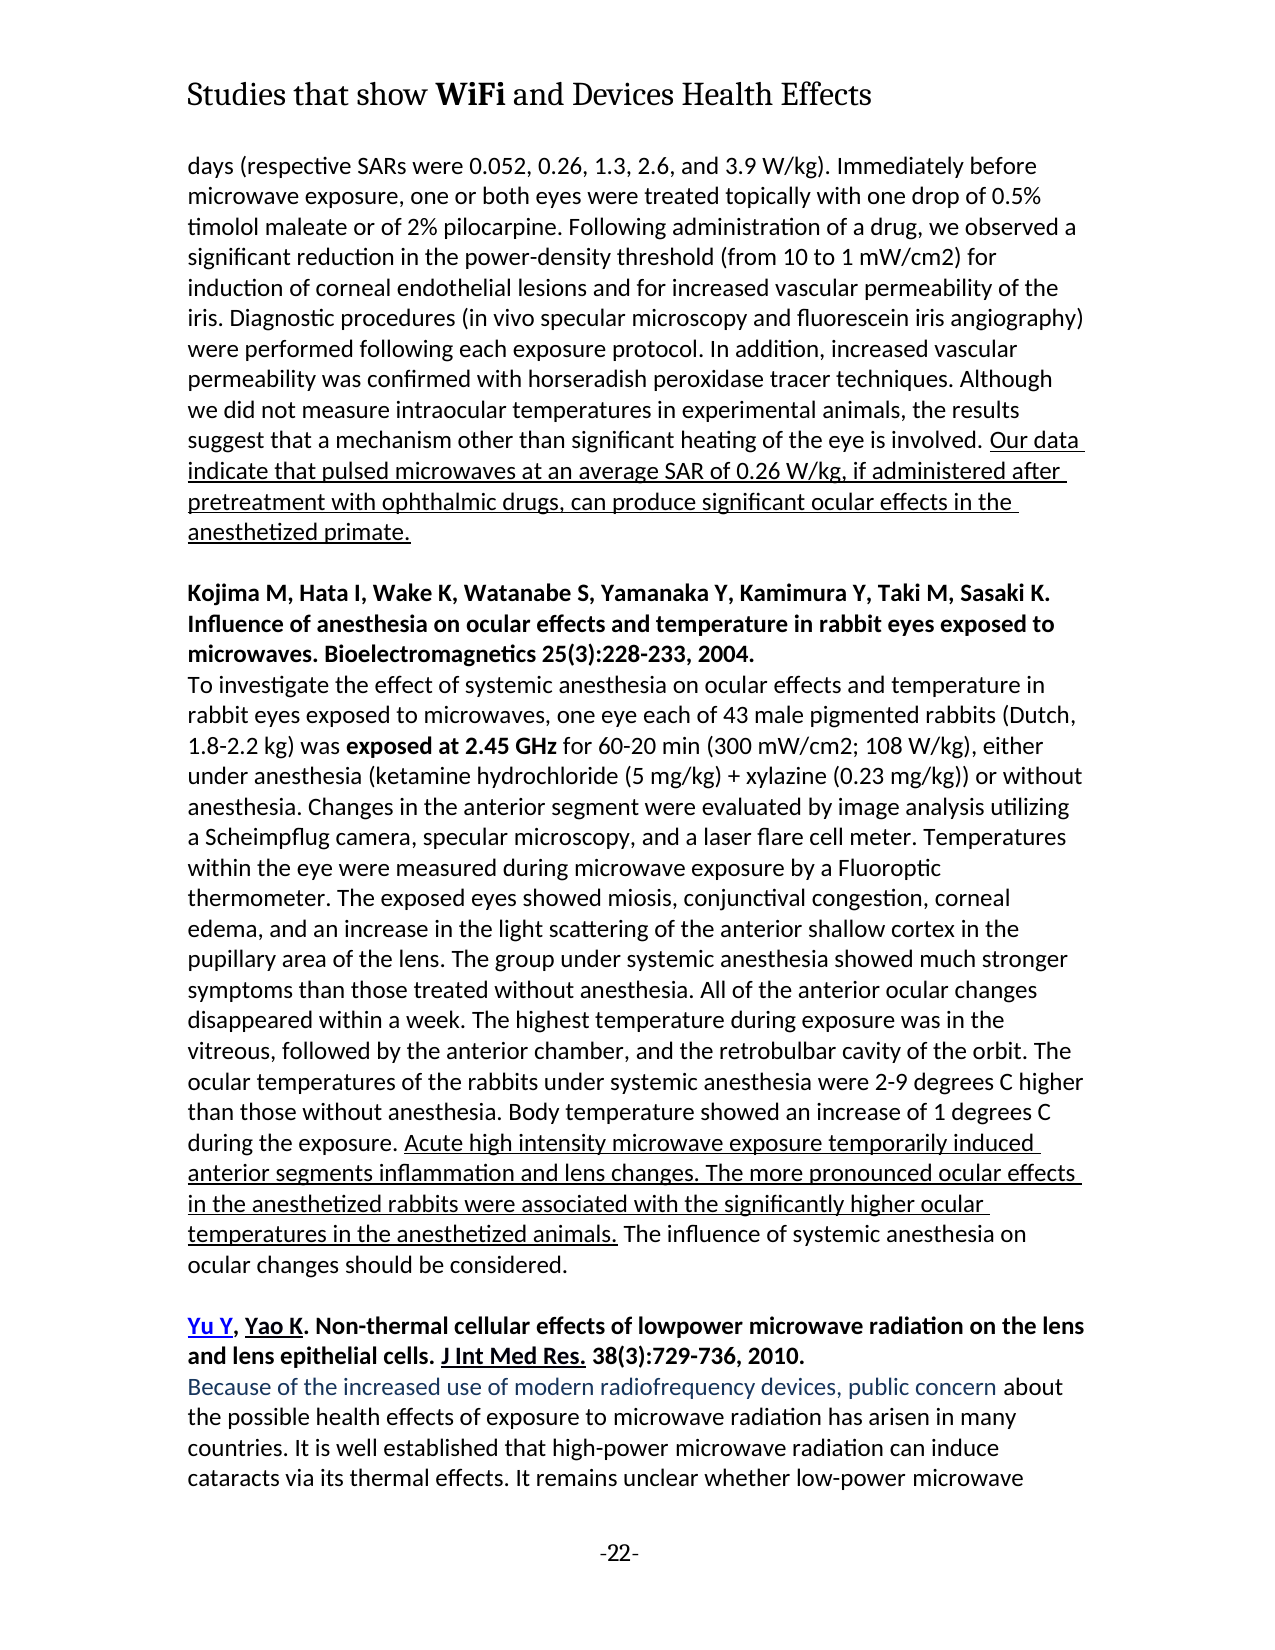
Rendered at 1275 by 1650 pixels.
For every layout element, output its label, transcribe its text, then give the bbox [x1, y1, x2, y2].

text Yu Y, Yao K. Non-thermal cellular effects of lowpower microwave radiation on the lens and lens epithelial cells. J Int Med Res. 38(3):729-736, 2010. [187, 1310, 1087, 1371]
list days (respective SARs were 0.052, 0.26, 1.3, 2.6, and 3.9 W/kg). Immediately before microwave exposure, one or both eyes were treated topically with one drop of 0.5% timolol maleate or of 2% pilocarpine. Following administration of a drug, we observed a significant reduction in the power-density threshold (from 10 to 1 mW/cm2) for induction of corneal endothelial lesions and for increased vascular permeability of the iris. Diagnostic procedures (in vivo specular microscopy and fluorescein iris angiography) were performed following each exposure protocol. In addition, increased vascular permeability was confirmed with horseradish peroxidase tracer techniques. Although we did not measure intraocular temperatures in experimental animals, the results suggest that a mechanism other than significant heating of the eye is involved. Our data indicate that pulsed microwaves at an average SAR of 0.26 W/kg, if administered after pretreatment with ophthalmic drugs, can produce significant ocular effects in the anesthetized primate. [187, 150, 1087, 547]
text Because of the increased use of modern radiofrequency devices, public concern about the possible health effects of exposure to microwave radiation has arisen in many countries. It is well established that high-power microwave radiation can induce cataracts via its thermal effects. It remains unclear whether low-power microwave [187, 1371, 1087, 1493]
text To investigate the effect of systemic anesthesia on ocular effects and temperature in rabbit eyes exposed to microwaves, one eye each of 43 male pigmented rabbits (Dutch, 1.8-2.2 kg) was exposed at 2.45 GHz for 60-20 min (300 mW/cm2; 108 W/kg), either under anesthesia (ketamine hydrochloride (5 mg/kg) + xylazine (0.23 mg/kg)) or without anesthesia. Changes in the anterior segment were evaluated by image analysis utilizing a Scheimpflug camera, specular microscopy, and a laser flare cell meter. Temperatures within the eye were measured during microwave exposure by a Fluoroptic thermometer. The exposed eyes showed miosis, conjunctival congestion, corneal edema, and an increase in the light scattering of the anterior shallow cortex in the pupillary area of the lens. The group under systemic anesthesia showed much stronger symptoms than those treated without anesthesia. All of the anterior ocular changes disappeared within a week. The highest temperature during exposure was in the vitreous, followed by the anterior chamber, and the retrobulbar cavity of the orbit. The ocular temperatures of the rabbits under systemic anesthesia were 2-9 degrees C higher than those without anesthesia. Body temperature showed an increase of 1 degrees C during the exposure. Acute high intensity microwave exposure temporarily induced anterior segments inflammation and lens changes. The more pronounced ocular effects in the anesthetized rabbits were associated with the significantly higher ocular temperatures in the anesthetized animals. The influence of systemic anesthesia on ocular changes should be considered. [187, 669, 1087, 1279]
text Kojima M, Hata I, Wake K, Watanabe S, Yamanaka Y, Kamimura Y, Taki M, Sasaki K. Influence of anesthesia on ocular effects and temperature in rabbit eyes exposed to microwaves. Bioelectromagnetics 25(3):228-233, 2004. [187, 577, 1087, 669]
